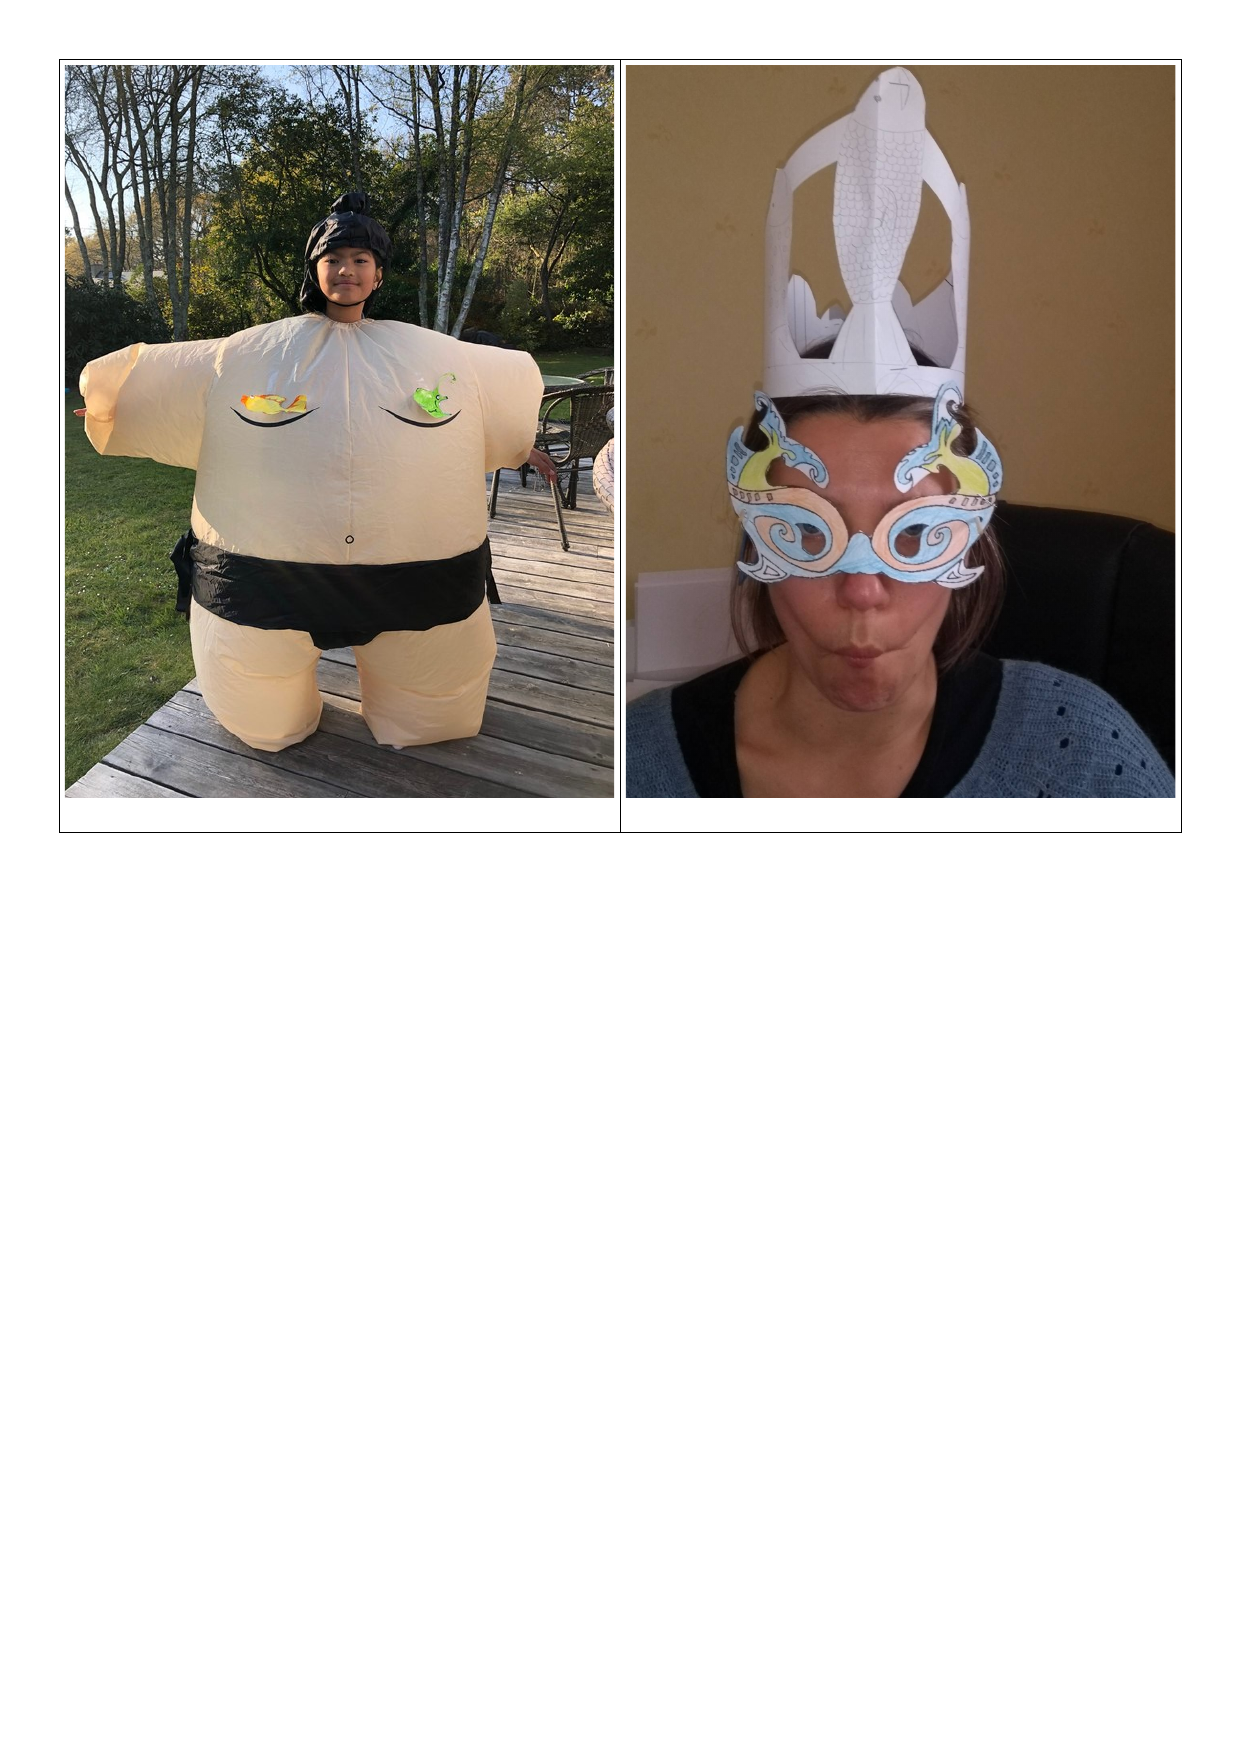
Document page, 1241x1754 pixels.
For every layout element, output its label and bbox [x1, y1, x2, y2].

table_cell [60, 60, 620, 832]
picture [625, 65, 1176, 798]
picture [64, 65, 615, 798]
table_cell [621, 60, 1181, 832]
